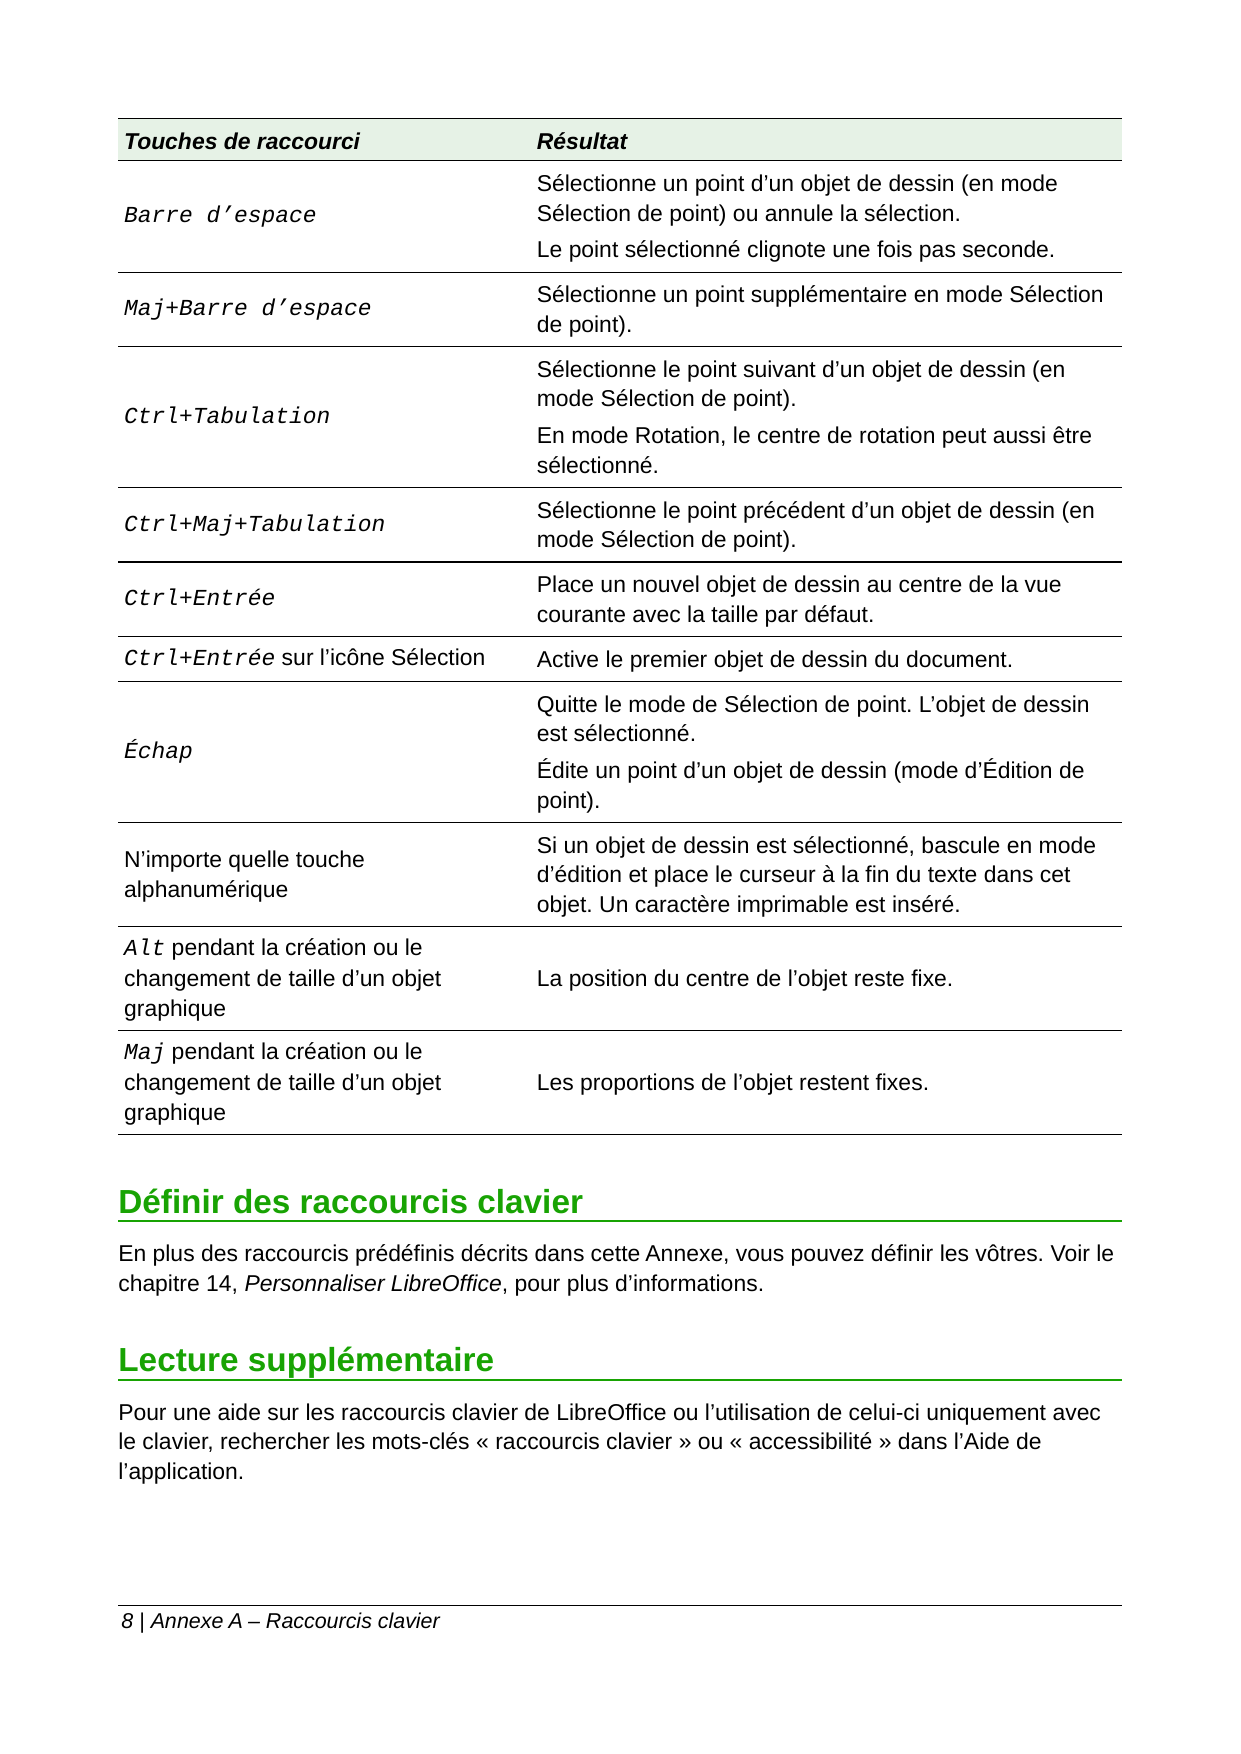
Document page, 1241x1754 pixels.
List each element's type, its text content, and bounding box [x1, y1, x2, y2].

subtitle Lecture supplémentaire [118, 1340, 1122, 1379]
table_cell La position du centre de l’objet reste fixe. [531, 927, 1122, 1030]
table_cell Ctrl+Entrée sur l’icône Sélection [118, 637, 531, 681]
table_cell Maj pendant la création ou le changement de taille d’un objet graphique [118, 1031, 531, 1134]
table_cell Sélectionne un point d’un objet de dessin (en mode Sélection de point) ou annule la sélection. Le point sélectionné clignote une fois pas seconde. [531, 161, 1122, 272]
table_cell Ctrl+Tabulation [118, 347, 531, 487]
table_cell Barre d’espace [118, 161, 531, 272]
table_cell Sélectionne le point suivant d’un objet de dessin (en mode Sélection de point). En mode Rotation, le centre de rotation peut aussi être sélectionné. [531, 347, 1122, 487]
table_cell Les proportions de l’objet restent fixes. [531, 1031, 1122, 1134]
table_cell Ctrl+Entrée [118, 563, 531, 636]
table_cell Ctrl+Maj+Tabulation [118, 488, 531, 561]
table_cell Maj+Barre d’espace [118, 273, 531, 346]
table_cell Active le premier objet de dessin du document. [531, 637, 1122, 681]
table_header Touches de raccourci [118, 119, 531, 160]
subtitle Définir des raccourcis clavier [118, 1182, 1122, 1220]
text Pour une aide sur les raccourcis clavier de LibreOffice ou l’utilisation de celui-ci uniquement avec le clavier, rechercher les mots-clés « raccourcis clavier » ou « accessibilité » dans l’Aide de l’application. [118, 1396, 1122, 1484]
table_cell Place un nouvel objet de dessin au centre de la vue courante avec la taille par défaut. [531, 563, 1122, 636]
table_cell Échap [118, 682, 531, 822]
table_cell Alt pendant la création ou le changement de taille d’un objet graphique [118, 927, 531, 1030]
table_cell Sélectionne un point supplémentaire en mode Sélection de point). [531, 273, 1122, 346]
table_cell Sélectionne le point précédent d’un objet de dessin (en mode Sélection de point). [531, 488, 1122, 561]
text En plus des raccourcis prédéfinis décrits dans cette Annexe, vous pouvez définir les vôtres. Voir le chapitre 14, Personnaliser LibreOffice, pour plus d’informations. [118, 1237, 1122, 1296]
table_header Résultat [531, 119, 1122, 160]
table_cell Si un objet de dessin est sélectionné, bascule en mode d’édition et place le curseur à la fin du texte dans cet objet. Un caractère imprimable est inséré. [531, 823, 1122, 926]
table_cell Quitte le mode de Sélection de point. L’objet de dessin est sélectionné. Édite un point d’un objet de dessin (mode d’Édition de point). [531, 682, 1122, 822]
table_cell N’importe quelle touche alphanumérique [118, 823, 531, 926]
